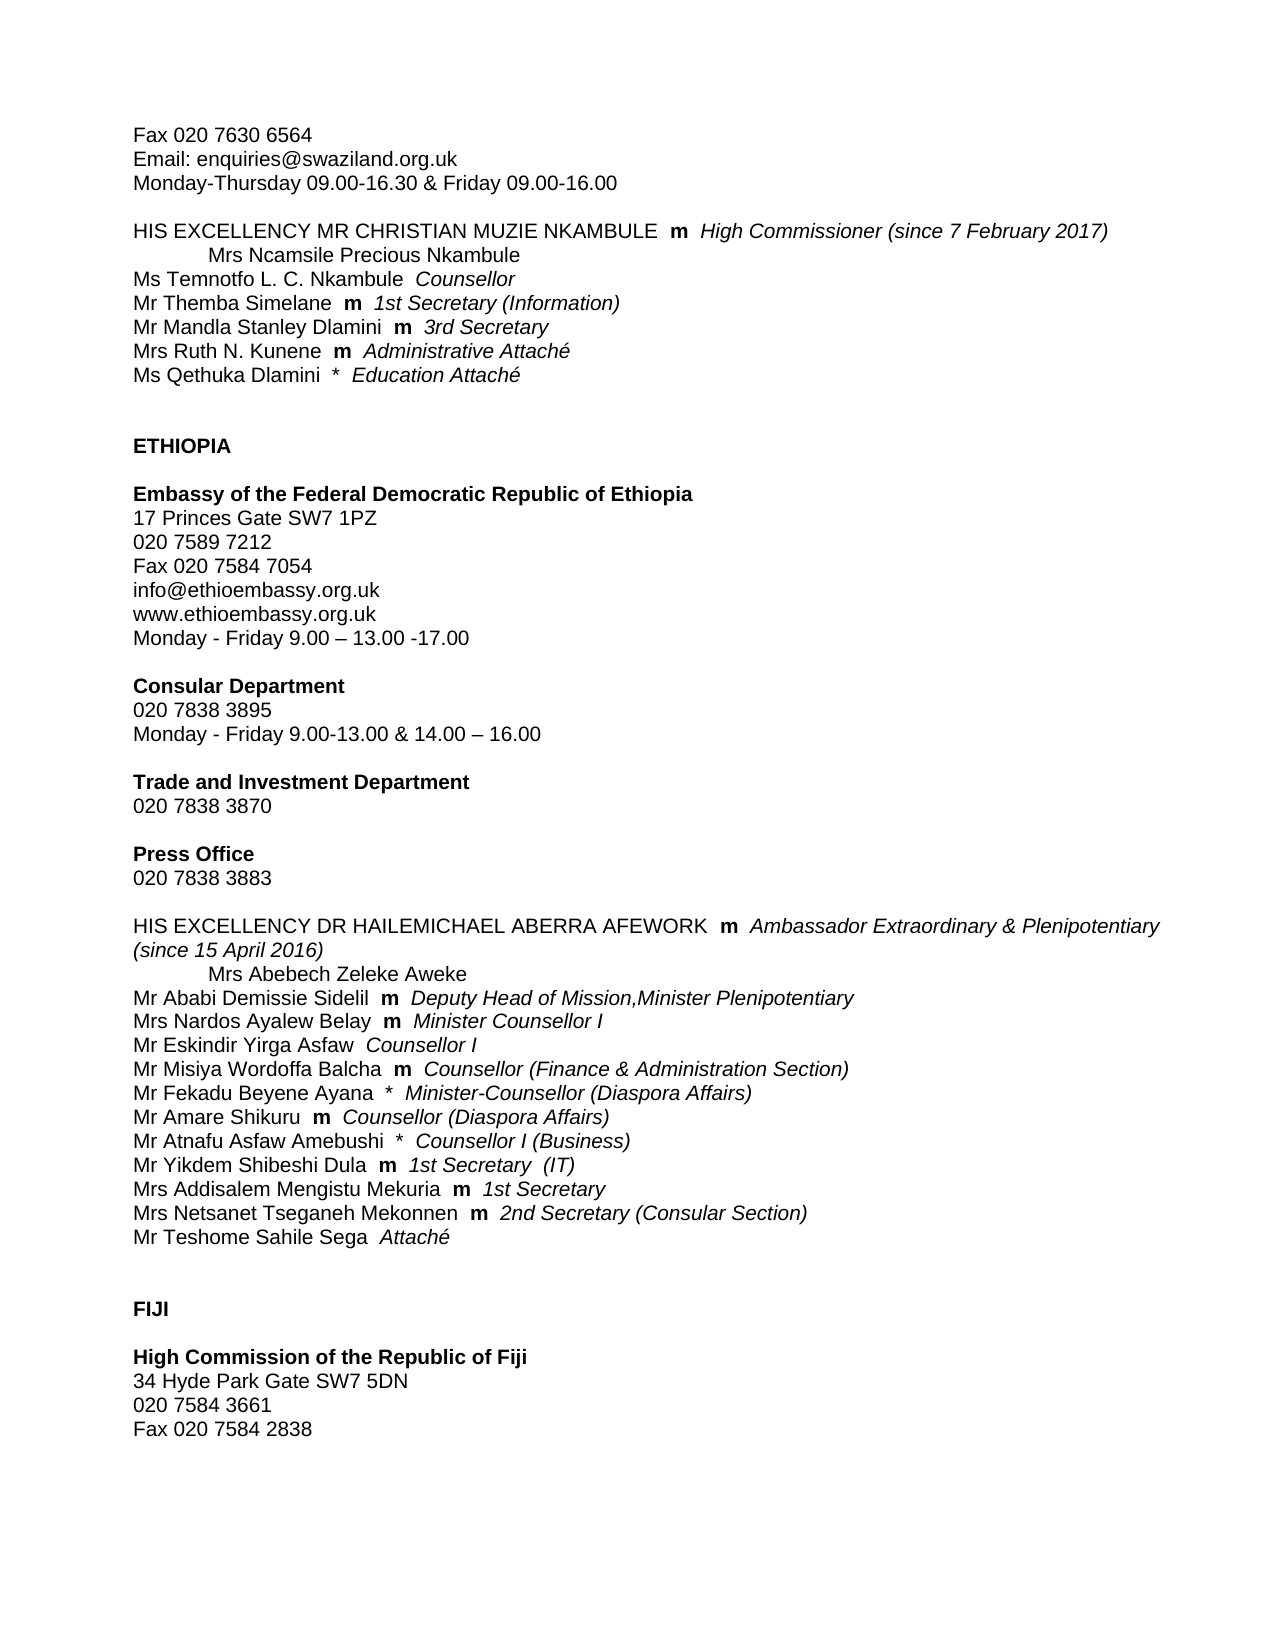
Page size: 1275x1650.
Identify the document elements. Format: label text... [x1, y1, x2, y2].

text ETHIOPIA [133, 434, 1181, 458]
text Mrs Abebech Zeleke Aweke [133, 961, 1181, 985]
text Mrs Addisalem Mengistu Mekuria m 1st Secretary [133, 1177, 1181, 1201]
text Mr Amare Shikuru m Counsellor (Diaspora Affairs) [133, 1105, 1181, 1129]
subtitle High Commission of the Republic of Fiji [133, 1345, 1181, 1369]
text Mrs Nardos Ayalew Belay m Minister Counsellor I [133, 1009, 1181, 1033]
subtitle FIJI [133, 1297, 1181, 1321]
text Mrs Netsanet Tseganeh Mekonnen m 2nd Secretary (Consular Section) [133, 1201, 1181, 1225]
text Embassy of the Federal Democratic Republic of Ethiopia [133, 482, 1181, 506]
text 020 7838 3895 [133, 698, 1181, 722]
text Mr Themba Simelane m 1st Secretary (Information) [133, 291, 1181, 314]
text Ms Qethuka Dlamini * Education Attaché [133, 362, 1181, 386]
text Mr Atnafu Asfaw Amebushi * Counsellor I (Business) [133, 1129, 1181, 1153]
text Ms Temnotfo L. C. Nkambule Counsellor [133, 267, 1181, 291]
text 020 7838 3883 [133, 866, 1181, 889]
text Mr Mandla Stanley Dlamini m 3rd Secretary [133, 314, 1181, 338]
text Fax 020 7584 7054 [133, 554, 1181, 578]
text Email: enquiries@swaziland.org.uk [133, 147, 1181, 171]
text Press Office [133, 842, 1181, 866]
text 34 Hyde Park Gate SW7 5DN [133, 1369, 1181, 1393]
text Mr Eskindir Yirga Asfaw Counsellor I [133, 1033, 1181, 1057]
text Mr Teshome Sahile Sega Attaché [133, 1225, 1181, 1249]
text 020 7838 3870 [133, 794, 1181, 818]
text Mrs Ruth N. Kunene m Administrative Attaché [133, 338, 1181, 362]
text HIS EXCELLENCY MR CHRISTIAN MUZIE NKAMBULE m High Commissioner (since 7 February 2017) [133, 219, 1181, 243]
text 17 Princes Gate SW7 1PZ [133, 506, 1181, 530]
text Mr Ababi Demissie Sidelil m Deputy Head of Mission,Minister Plenipotentiary [133, 985, 1181, 1009]
text 020 7584 3661 [133, 1393, 1181, 1417]
text Monday - Friday 9.00 – 13.00 -17.00 [133, 626, 1181, 650]
text Fax 020 7584 2838 [133, 1417, 1181, 1441]
text Trade and Investment Department [133, 770, 1181, 794]
text Mr Yikdem Shibeshi Dula m 1st Secretary (IT) [133, 1153, 1181, 1177]
text HIS EXCELLENCY DR HAILEMICHAEL ABERRA AFEWORK m Ambassador Extraordinary & Plenipotentiary (since 15 April 2016) [133, 913, 1181, 961]
text 020 7589 7212 [133, 530, 1181, 554]
text www.ethioembassy.org.uk [133, 602, 1181, 626]
text Fax 020 7630 6564 [133, 123, 1181, 147]
text Mr Misiya Wordoffa Balcha m Counsellor (Finance & Administration Section) [133, 1057, 1181, 1081]
text Consular Department [133, 674, 1181, 698]
text info@ethioembassy.org.uk [133, 578, 1181, 602]
text Monday - Friday 9.00-13.00 & 14.00 – 16.00 [133, 722, 1181, 746]
text Mrs Ncamsile Precious Nkambule [133, 243, 1181, 267]
text Mr Fekadu Beyene Ayana * Minister-Counsellor (Diaspora Affairs) [133, 1081, 1181, 1105]
text Monday-Thursday 09.00-16.30 & Friday 09.00-16.00 [133, 171, 1181, 195]
